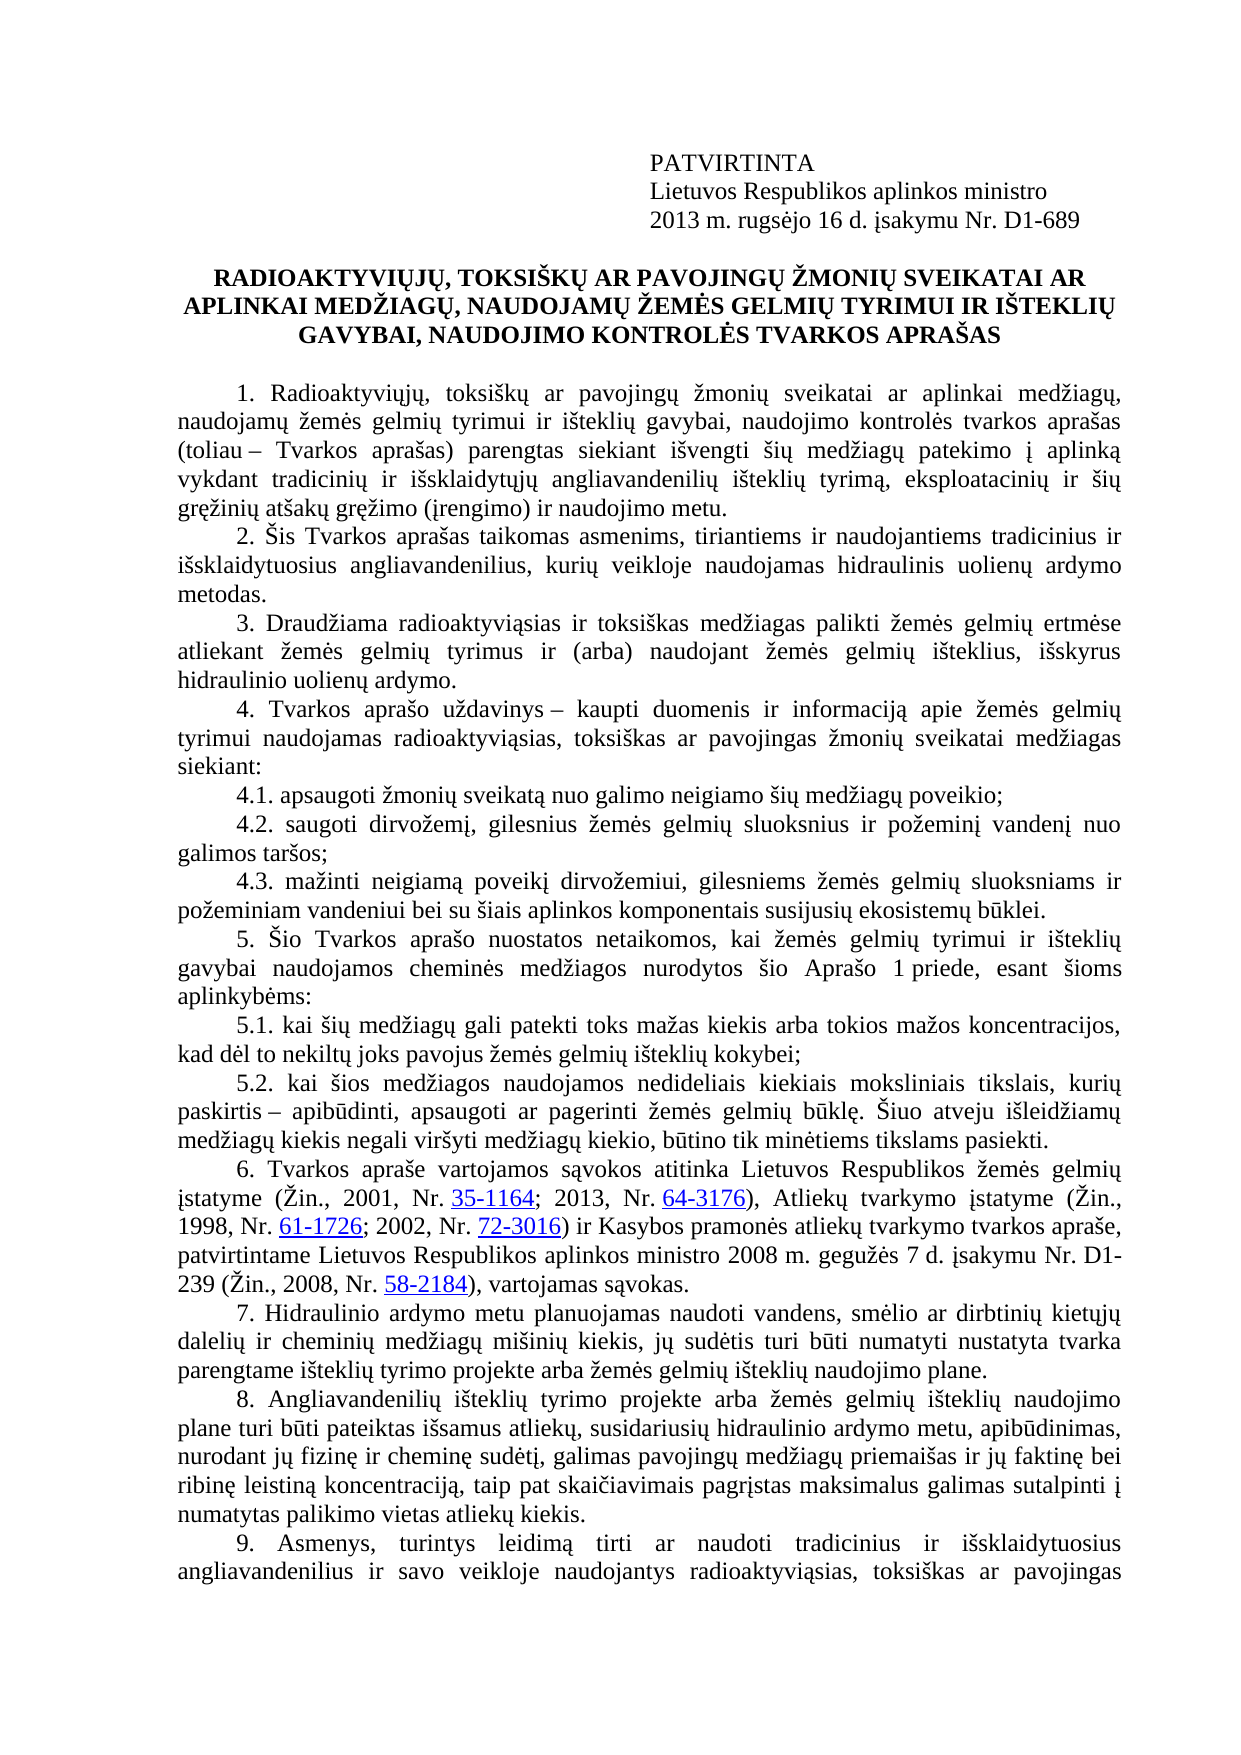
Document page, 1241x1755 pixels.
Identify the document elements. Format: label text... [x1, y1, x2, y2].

text PATVIRTINTA [649, 148, 1122, 176]
text 9. Asmenys, turintys leidimą tirti ar naudoti tradicinius ir išsklaidytuosius angliavandenilius ir savo veikloje naudojantys radioaktyviąsias, toksiškas ar pavojingas [177, 1528, 1122, 1585]
text 5.1. kai šių medžiagų gali patekti toks mažas kiekis arba tokios mažos koncentracijos, kad dėl to nekiltų joks pavojus žemės gelmių išteklių kokybei; [177, 1010, 1122, 1068]
text 8. Angliavandenilių išteklių tyrimo projekte arba žemės gelmių išteklių naudojimo plane turi būti pateiktas išsamus atliekų, susidariusių hidraulinio ardymo metu, apibūdinimas, nurodant jų fizinę ir cheminę sudėtį, galimas pavojingų medžiagų priemaišas ir jų faktinę bei ribinę leistiną koncentraciją, taip pat skaičiavimais pagrįstas maksimalus galimas sutalpinti į numatytas palikimo vietas atliekų kiekis. [177, 1384, 1122, 1528]
text 7. Hidraulinio ardymo metu planuojamas naudoti vandens, smėlio ar dirbtinių kietųjų dalelių ir cheminių medžiagų mišinių kiekis, jų sudėtis turi būti numatyti nustatyta tvarka parengtame išteklių tyrimo projekte arba žemės gelmių išteklių naudojimo plane. [177, 1298, 1122, 1384]
text Lietuvos Respublikos aplinkos ministro [649, 176, 1122, 205]
text 5.2. kai šios medžiagos naudojamos nedideliais kiekiais moksliniais tikslais, kurių paskirtis – apibūdinti, apsaugoti ar pagerinti žemės gelmių būklę. Šiuo atveju išleidžiamų medžiagų kiekis negali viršyti medžiagų kiekio, būtino tik minėtiems tikslams pasiekti. [177, 1068, 1122, 1154]
text 5. Šio Tvarkos aprašo nuostatos netaikomos, kai žemės gelmių tyrimui ir išteklių gavybai naudojamos cheminės medžiagos nurodytos šio Aprašo 1 priede, esant šioms aplinkybėms: [177, 924, 1122, 1010]
text 4.2. saugoti dirvožemį, gilesnius žemės gelmių sluoksnius ir požeminį vandenį nuo galimos taršos; [177, 809, 1122, 866]
text 2013 m. rugsėjo 16 d. įsakymu Nr. D1-689 [649, 205, 1122, 234]
text 3. Draudžiama radioaktyviąsias ir toksiškas medžiagas palikti žemės gelmių ertmėse atliekant žemės gelmių tyrimus ir (arba) naudojant žemės gelmių išteklius, išskyrus hidraulinio uolienų ardymo. [177, 608, 1122, 694]
text 1. Radioaktyviųjų, toksiškų ar pavojingų žmonių sveikatai ar aplinkai medžiagų, naudojamų žemės gelmių tyrimui ir išteklių gavybai, naudojimo kontrolės tvarkos aprašas (toliau – Tvarkos aprašas) parengtas siekiant išvengti šių medžiagų patekimo į aplinką vykdant tradicinių ir išsklaidytųjų angliavandenilių išteklių tyrimą, eksploatacinių ir šių gręžinių atšakų gręžimo (įrengimo) ir naudojimo metu. [177, 378, 1122, 521]
text Radioaktyviųjų, toksiškų ar pavojingų žmonių sveikatai ar aplinkai medžiagų, naudojamų žemės gelmių tyrimui ir išteklių gavybai, naudojimo kontrolės tvarkos aprašas [177, 263, 1122, 349]
text 4.1. apsaugoti žmonių sveikatą nuo galimo neigiamo šių medžiagų poveikio; [177, 780, 1122, 809]
text 6. Tvarkos apraše vartojamos sąvokos atitinka Lietuvos Respublikos žemės gelmių įstatyme (Žin., 2001, Nr. 35-1164; 2013, Nr. 64-3176), Atliekų tvarkymo įstatyme (Žin., 1998, Nr. 61-1726; 2002, Nr. 72-3016) ir Kasybos pramonės atliekų tvarkymo tvarkos apraše, patvirtintame Lietuvos Respublikos aplinkos ministro 2008 m. gegužės 7 d. įsakymu Nr. D1-239 (Žin., 2008, Nr. 58-2184), vartojamas sąvokas. [177, 1154, 1122, 1298]
text 2. Šis Tvarkos aprašas taikomas asmenims, tiriantiems ir naudojantiems tradicinius ir išsklaidytuosius angliavandenilius, kurių veikloje naudojamas hidraulinis uolienų ardymo metodas. [177, 521, 1122, 608]
text 4.3. mažinti neigiamą poveikį dirvožemiui, gilesniems žemės gelmių sluoksniams ir požeminiam vandeniui bei su šiais aplinkos komponentais susijusių ekosistemų būklei. [177, 866, 1122, 924]
text 4. Tvarkos aprašo uždavinys – kaupti duomenis ir informaciją apie žemės gelmių tyrimui naudojamas radioaktyviąsias, toksiškas ar pavojingas žmonių sveikatai medžiagas siekiant: [177, 694, 1122, 780]
